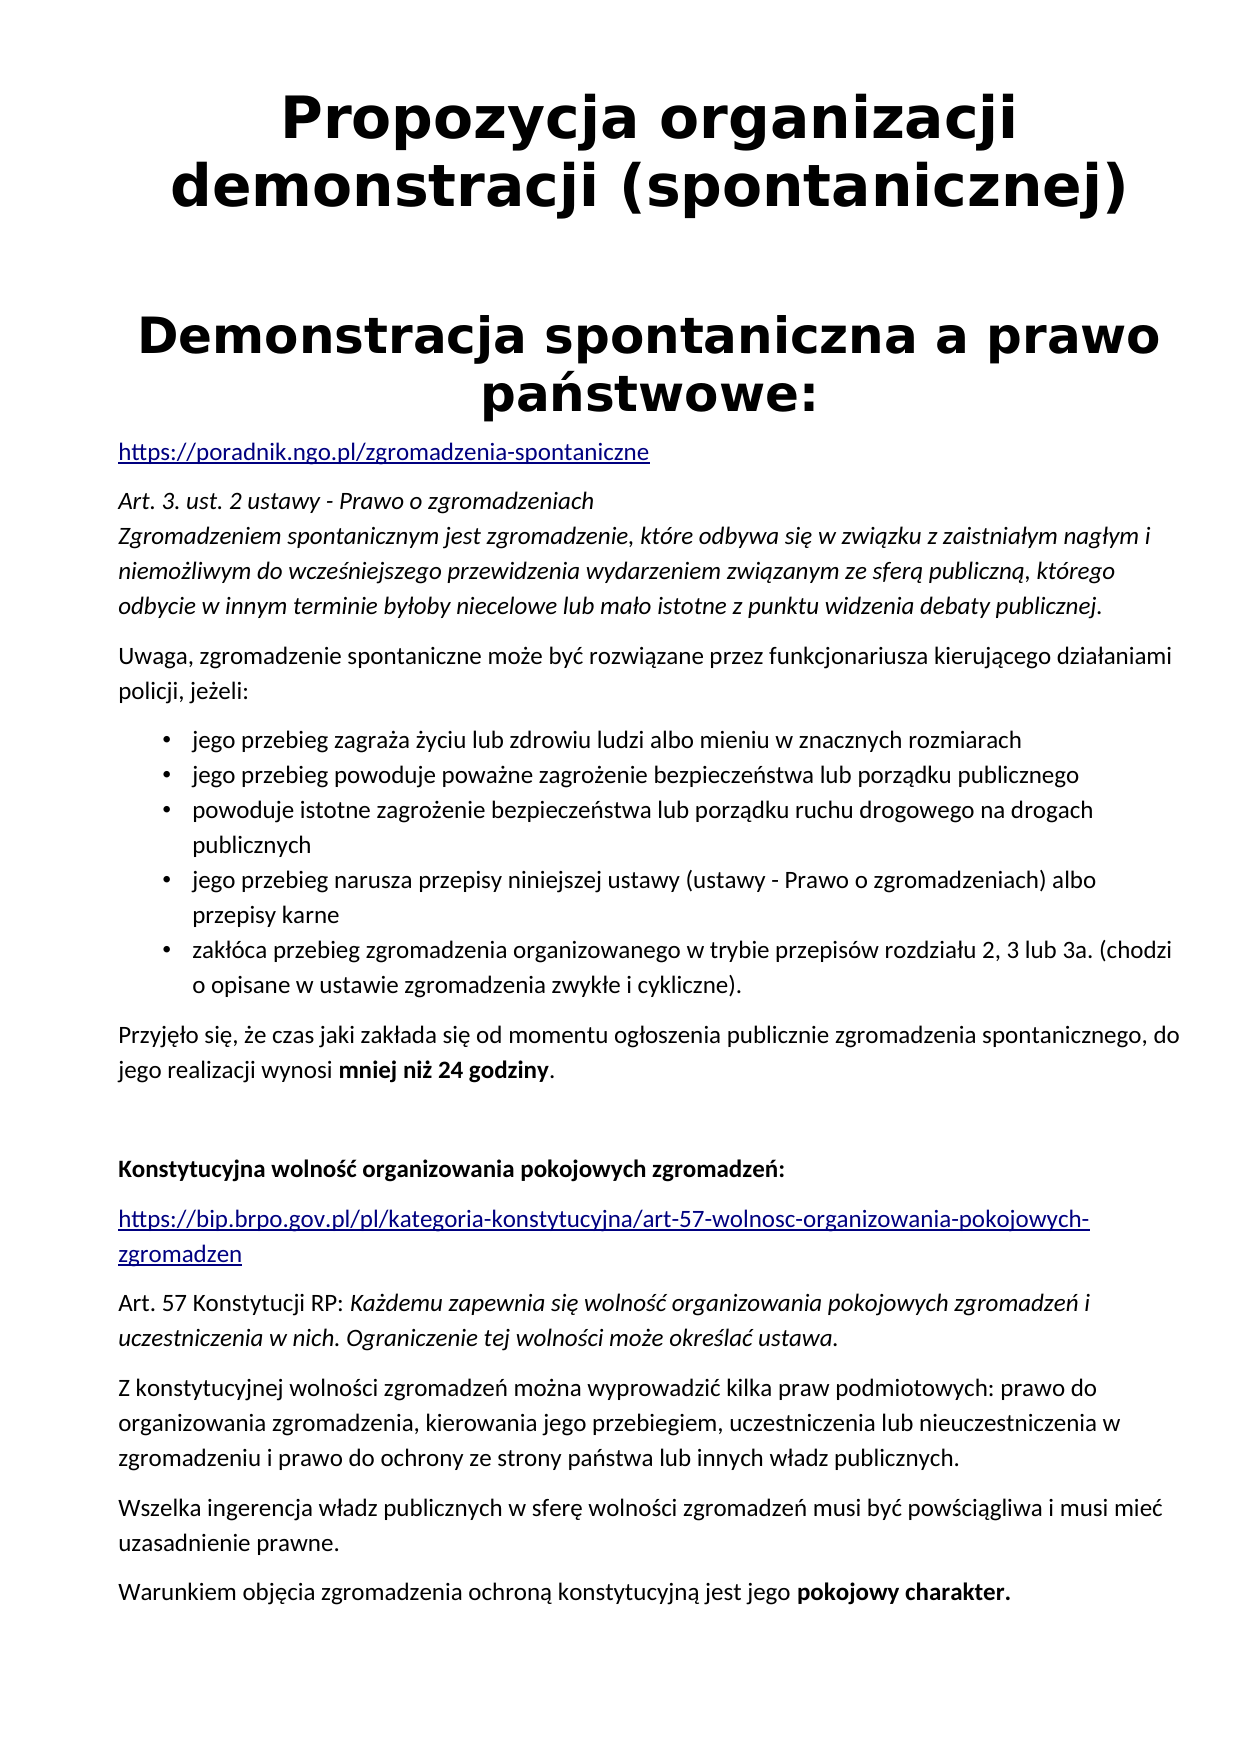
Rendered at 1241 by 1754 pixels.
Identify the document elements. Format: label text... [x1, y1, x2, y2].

text Warunkiem objęcia zgromadzenia ochroną konstytucyjną jest jego pokojowy charakter. [118, 1576, 1181, 1607]
text Art. 3. ust. 2 ustawy - Prawo o zgromadzeniach Zgromadzeniem spontanicznym jest zgromadzenie, które odbywa się w związku z zaistniałym nagłym i niemożliwym do wcześniejszego przewidzenia wydarzeniem związanym ze sferą publiczną, którego odbycie w innym terminie byłoby niecelowe lub mało istotne z punktu widzenia debaty publicznej. [118, 486, 1181, 621]
text Przyjęło się, że czas jaki zakłada się od momentu ogłoszenia publicznie zgromadzenia spontanicznego, do jego realizacji wynosi mniej niż 24 godziny. [118, 1019, 1181, 1085]
subtitle Demonstracja spontaniczna a prawo państwowe: [118, 307, 1181, 423]
list zakłóca przebieg zgromadzenia organizowanego w trybie przepisów rozdziału 2, 3 lub 3a. (chodzi o opisane w ustawie zgromadzenia zwykłe i cykliczne). [162, 935, 1181, 1000]
text Konstytucyjna wolność organizowania pokojowych zgromadzeń: [118, 1153, 1181, 1184]
list jego przebieg powoduje poważne zagrożenie bezpieczeństwa lub porządku publicznego [162, 760, 1181, 790]
text Uwaga, zgromadzenie spontaniczne może być rozwiązane przez funkcjonariusza kierującego działaniami policji, jeżeli: [118, 640, 1181, 706]
list powoduje istotne zagrożenie bezpieczeństwa lub porządku ruchu drogowego na drogach publicznych [162, 795, 1181, 860]
text https://poradnik.ngo.pl/zgromadzenia-spontaniczne [118, 436, 1181, 466]
list jego przebieg narusza przepisy niniejszej ustawy (ustawy - Prawo o zgromadzeniach) albo przepisy karne [162, 865, 1181, 930]
list jego przebieg zagraża życiu lub zdrowiu ludzi albo mieniu w znacznych rozmiarach [162, 725, 1181, 755]
title Propozycja organizacji demonstracji (spontanicznej) [118, 84, 1181, 220]
text https://bip.brpo.gov.pl/pl/kategoria-konstytucyjna/art-57-wolnosc-organizowania-pokojowych-zgromadzen [118, 1203, 1181, 1268]
text Art. 57 Konstytucji RP: Każdemu zapewnia się wolność organizowania pokojowych zgromadzeń i uczestniczenia w nich. Ograniczenie tej wolności może określać ustawa. [118, 1288, 1181, 1353]
text Z konstytucyjnej wolności zgromadzeń można wyprowadzić kilka praw podmiotowych: prawo do organizowania zgromadzenia, kierowania jego przebiegiem, uczestniczenia lub nieuczestniczenia w zgromadzeniu i prawo do ochrony ze strony państwa lub innych władz publicznych. [118, 1372, 1181, 1473]
text Wszelka ingerencja władz publicznych w sferę wolności zgromadzeń musi być powściągliwa i musi mieć uzasadnienie prawne. [118, 1492, 1181, 1557]
